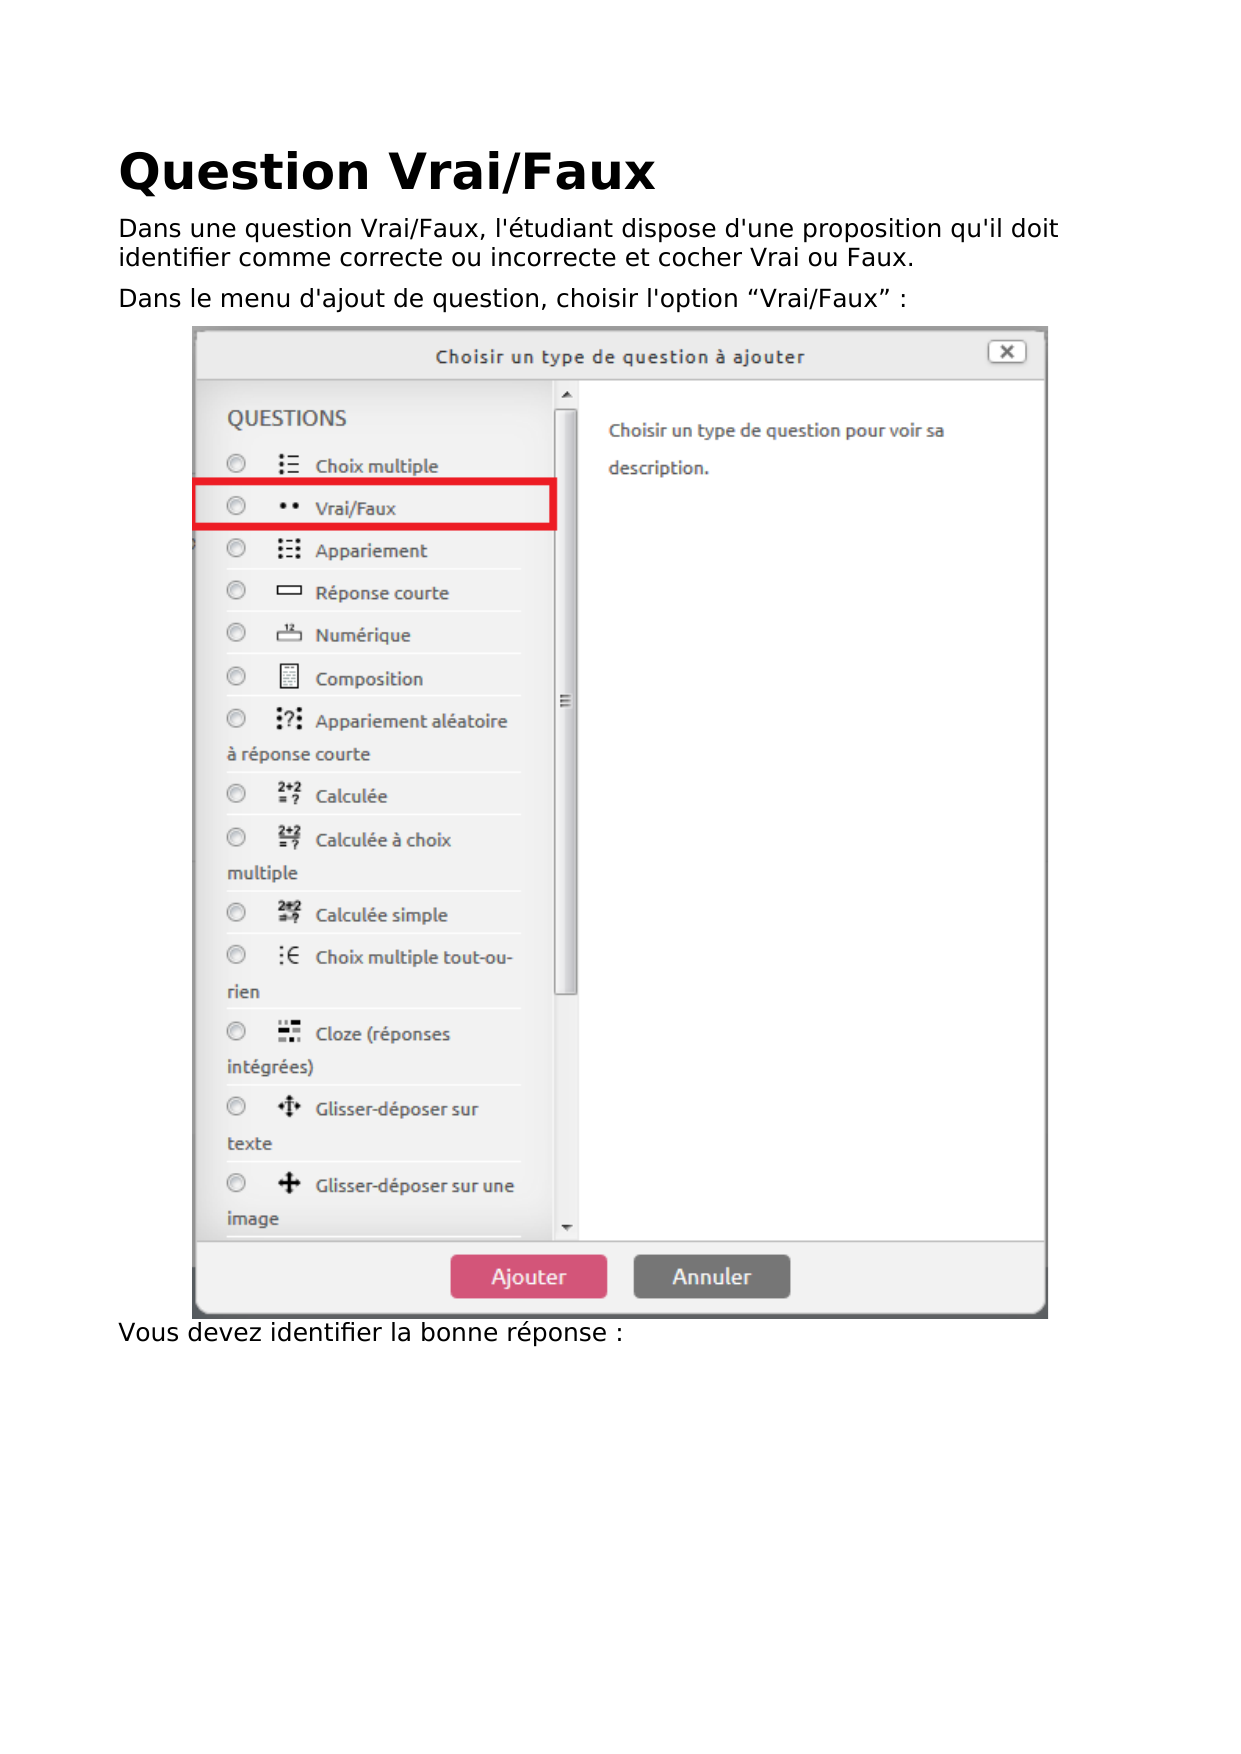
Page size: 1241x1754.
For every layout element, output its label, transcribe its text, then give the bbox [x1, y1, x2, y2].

subtitle Question Vrai/Faux [118, 143, 1122, 201]
picture [192, 326, 1049, 1319]
text Dans une question Vrai/Faux, l'étudiant dispose d'une proposition qu'il doit identifier comme correcte ou incorrecte et cocher Vrai ou Faux. [118, 214, 1122, 272]
text Vous devez identifier la bonne réponse : [118, 1218, 1122, 1348]
text Dans le menu d'ajout de question, choisir l'option “Vrai/Faux” : [118, 285, 1122, 314]
